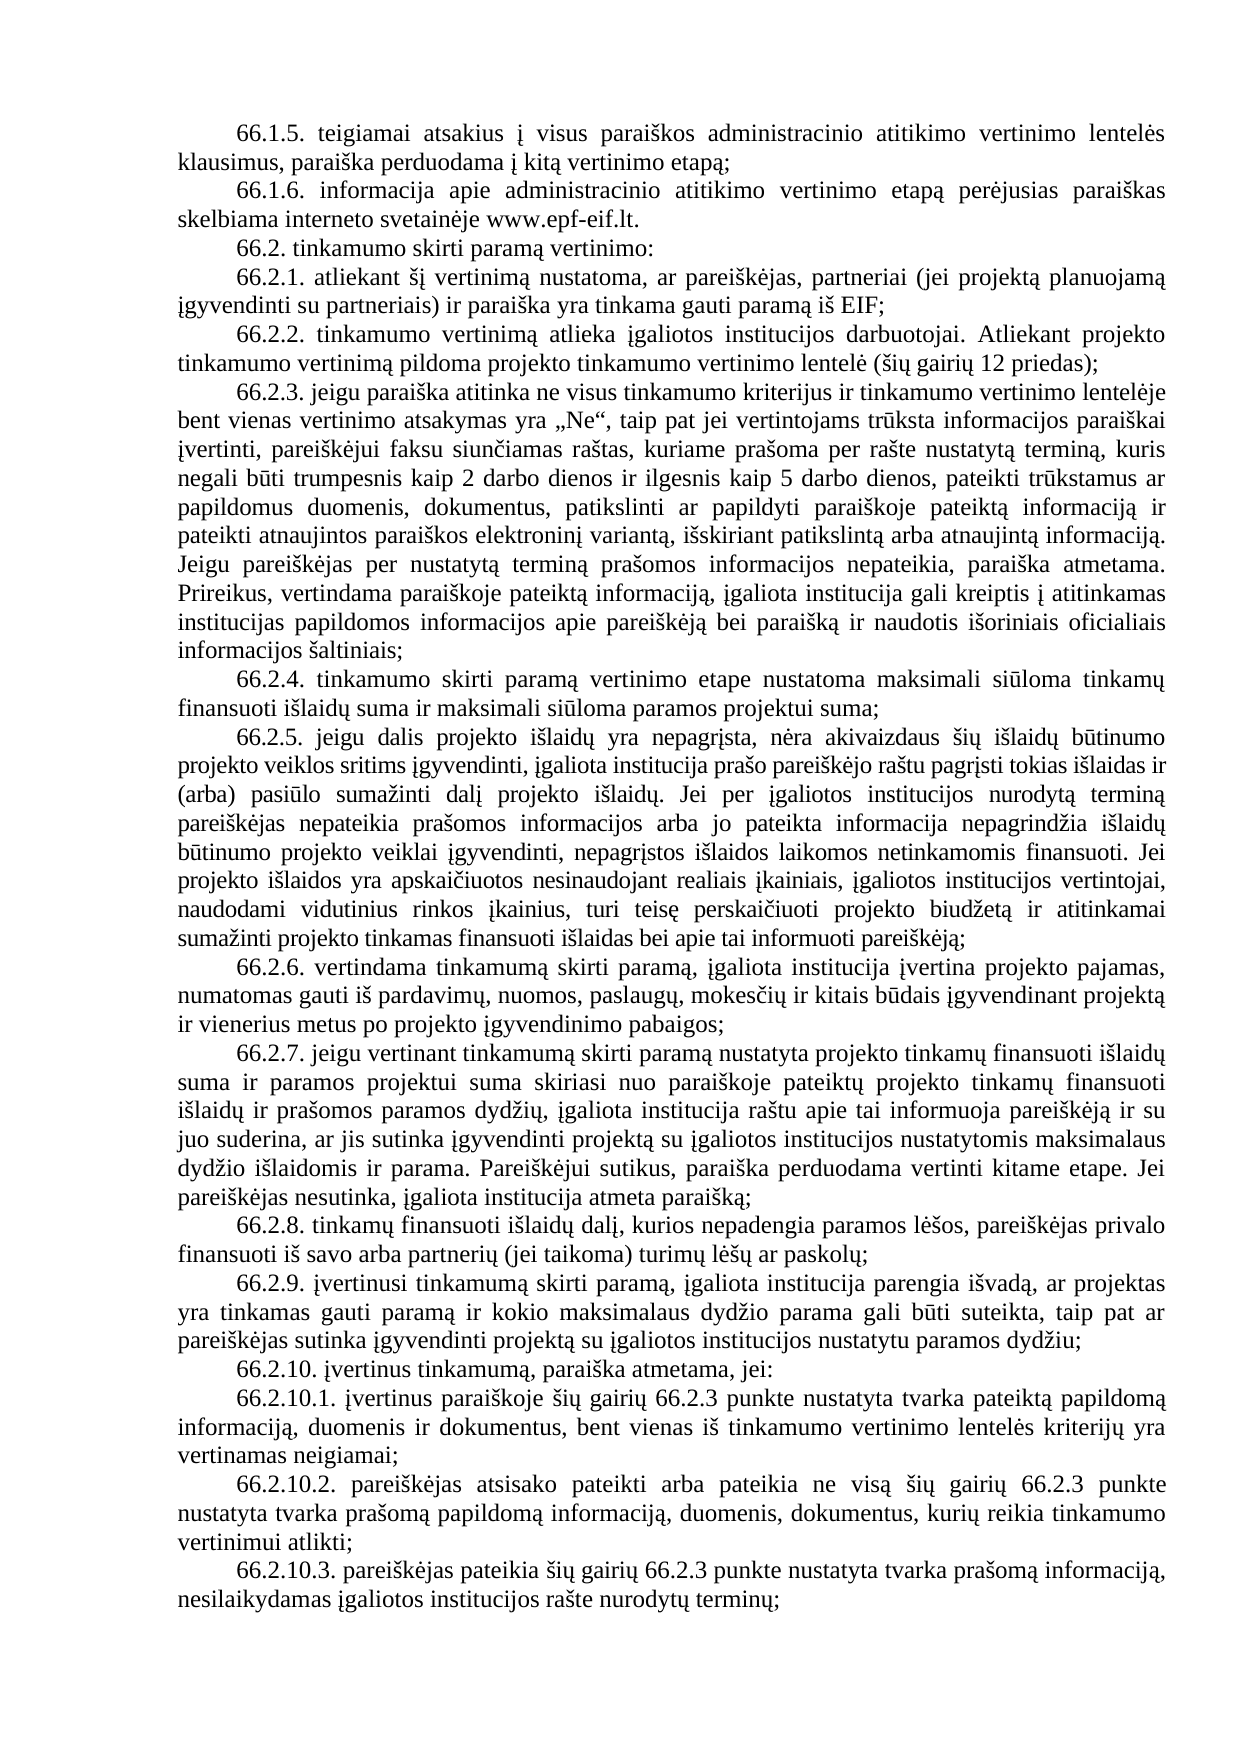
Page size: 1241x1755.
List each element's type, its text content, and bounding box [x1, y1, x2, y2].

text 66.2.2. tinkamumo vertinimą atlieka įgaliotos institucijos darbuotojai. Atliekant projekto tinkamumo vertinimą pildoma projekto tinkamumo vertinimo lentelė (šių gairių 12 priedas); [177, 319, 1166, 377]
text 66.2.9. įvertinusi tinkamumą skirti paramą, įgaliota institucija parengia išvadą, ar projektas yra tinkamas gauti paramą ir kokio maksimalaus dydžio parama gali būti suteikta, taip pat ar pareiškėjas sutinka įgyvendinti projektą su įgaliotos institucijos nustatytu paramos dydžiu; [177, 1268, 1166, 1354]
text 66.1.6. informacija apie administracinio atitikimo vertinimo etapą perėjusias paraiškas skelbiama interneto svetainėje www.epf-eif.lt. [177, 176, 1166, 233]
text 66.2.10. įvertinus tinkamumą, paraiška atmetama, jei: [177, 1354, 1166, 1383]
text 66.2.3. jeigu paraiška atitinka ne visus tinkamumo kriterijus ir tinkamumo vertinimo lentelėje bent vienas vertinimo atsakymas yra „Ne“, taip pat jei vertintojams trūksta informacijos paraiškai įvertinti, pareiškėjui faksu siunčiamas raštas, kuriame prašoma per rašte nustatytą terminą, kuris negali būti trumpesnis kaip 2 darbo dienos ir ilgesnis kaip 5 darbo dienos, pateikti trūkstamus ar papildomus duomenis, dokumentus, patikslinti ar papildyti paraiškoje pateiktą informaciją ir pateikti atnaujintos paraiškos elektroninį variantą, išskiriant patikslintą arba atnaujintą informaciją. Jeigu pareiškėjas per nustatytą terminą prašomos informacijos nepateikia, paraiška atmetama. Prireikus, vertindama paraiškoje pateiktą informaciją, įgaliota institucija gali kreiptis į atitinkamas institucijas papildomos informacijos apie pareiškėją bei paraišką ir naudotis išoriniais oficialiais informacijos šaltiniais; [177, 377, 1166, 664]
text 66.2.10.1. įvertinus paraiškoje šių gairių 66.2.3 punkte nustatyta tvarka pateiktą papildomą informaciją, duomenis ir dokumentus, bent vienas iš tinkamumo vertinimo lentelės kriterijų yra vertinamas neigiamai; [177, 1383, 1166, 1469]
text 66.2.4. tinkamumo skirti paramą vertinimo etape nustatoma maksimali siūloma tinkamų finansuoti išlaidų suma ir maksimali siūloma paramos projektui suma; [177, 664, 1166, 722]
text 66.2.5. jeigu dalis projekto išlaidų yra nepagrįsta, nėra akivaizdaus šių išlaidų būtinumo projekto veiklos sritims įgyvendinti, įgaliota institucija prašo pareiškėjo raštu pagrįsti tokias išlaidas ir (arba) pasiūlo sumažinti dalį projekto išlaidų. Jei per įgaliotos institucijos nurodytą terminą pareiškėjas nepateikia prašomos informacijos arba jo pateikta informacija nepagrindžia išlaidų būtinumo projekto veiklai įgyvendinti, nepagrįstos išlaidos laikomos netinkamomis finansuoti. Jei projekto išlaidos yra apskaičiuotos nesinaudojant realiais įkainiais, įgaliotos institucijos vertintojai, naudodami vidutinius rinkos įkainius, turi teisę perskaičiuoti projekto biudžetą ir atitinkamai sumažinti projekto tinkamas finansuoti išlaidas bei apie tai informuoti pareiškėją; [177, 722, 1166, 952]
text 66.2.8. tinkamų finansuoti išlaidų dalį, kurios nepadengia paramos lėšos, pareiškėjas privalo finansuoti iš savo arba partnerių (jei taikoma) turimų lėšų ar paskolų; [177, 1211, 1166, 1268]
text 66.2.6. vertindama tinkamumą skirti paramą, įgaliota institucija įvertina projekto pajamas, numatomas gauti iš pardavimų, nuomos, paslaugų, mokesčių ir kitais būdais įgyvendinant projektą ir vienerius metus po projekto įgyvendinimo pabaigos; [177, 952, 1166, 1038]
text 66.2.10.3. pareiškėjas pateikia šių gairių 66.2.3 punkte nustatyta tvarka prašomą informaciją, nesilaikydamas įgaliotos institucijos rašte nurodytų terminų; [177, 1556, 1166, 1613]
text 66.2.7. jeigu vertinant tinkamumą skirti paramą nustatyta projekto tinkamų finansuoti išlaidų suma ir paramos projektui suma skiriasi nuo paraiškoje pateiktų projekto tinkamų finansuoti išlaidų ir prašomos paramos dydžių, įgaliota institucija raštu apie tai informuoja pareiškėją ir su juo suderina, ar jis sutinka įgyvendinti projektą su įgaliotos institucijos nustatytomis maksimalaus dydžio išlaidomis ir parama. Pareiškėjui sutikus, paraiška perduodama vertinti kitame etape. Jei pareiškėjas nesutinka, įgaliota institucija atmeta paraišką; [177, 1038, 1166, 1211]
text 66.2. tinkamumo skirti paramą vertinimo: [177, 233, 1166, 262]
text 66.2.1. atliekant šį vertinimą nustatoma, ar pareiškėjas, partneriai (jei projektą planuojamą įgyvendinti su partneriais) ir paraiška yra tinkama gauti paramą iš EIF; [177, 262, 1166, 319]
text 66.1.5. teigiamai atsakius į visus paraiškos administracinio atitikimo vertinimo lentelės klausimus, paraiška perduodama į kitą vertinimo etapą; [177, 118, 1166, 176]
text 66.2.10.2. pareiškėjas atsisako pateikti arba pateikia ne visą šių gairių 66.2.3 punkte nustatyta tvarka prašomą papildomą informaciją, duomenis, dokumentus, kurių reikia tinkamumo vertinimui atlikti; [177, 1469, 1166, 1556]
